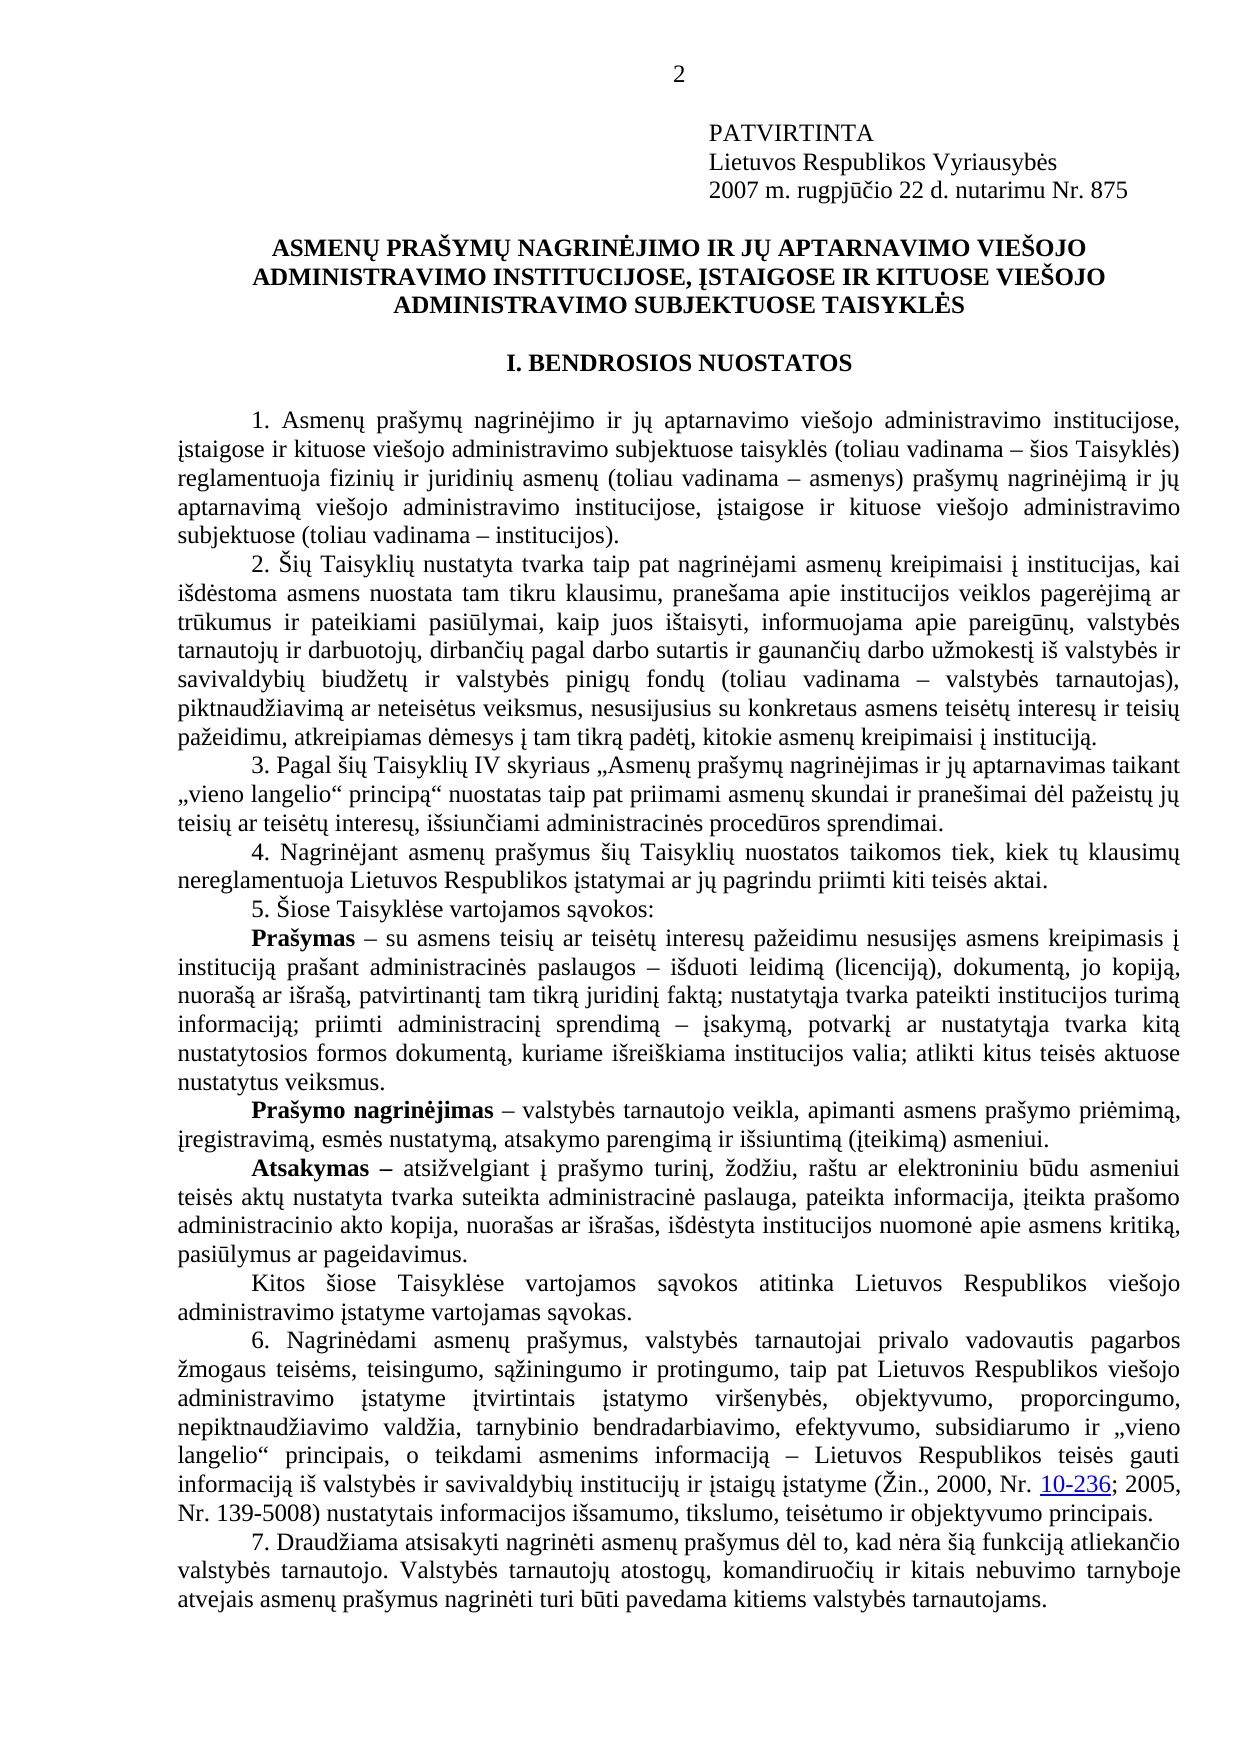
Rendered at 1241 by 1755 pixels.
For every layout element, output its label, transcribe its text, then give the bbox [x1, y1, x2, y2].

text Atsakymas – atsižvelgiant į prašymo turinį, žodžiu, raštu ar elektroniniu būdu asmeniui teisės aktų nustatyta tvarka suteikta administracinė paslauga, pateikta informacija, įteikta prašomo administracinio akto kopija, nuorašas ar išrašas, išdėstyta institucijos nuomonė apie asmens kritiką, pasiūlymus ar pageidavimus. [177, 1153, 1181, 1268]
text 5. Šiose Taisyklėse vartojamos sąvokos: [177, 894, 1181, 923]
text 4. Nagrinėjant asmenų prašymus šių Taisyklių nuostatos taikomos tiek, kiek tų klausimų nereglamentuoja Lietuvos Respublikos įstatymai ar jų pagrindu priimti kiti teisės aktai. [177, 837, 1181, 894]
text 3. Pagal šių Taisyklių IV skyriaus „Asmenų prašymų nagrinėjimas ir jų aptarnavimas taikant „vieno langelio“ principą“ nuostatas taip pat priimami asmenų skundai ir pranešimai dėl pažeistų jų teisių ar teisėtų interesų, išsiunčiami administracinės procedūros sprendimai. [177, 751, 1181, 837]
text 1. Asmenų prašymų nagrinėjimo ir jų aptarnavimo viešojo administravimo institucijose, įstaigose ir kituose viešojo administravimo subjektuose taisyklės (toliau vadinama – šios Taisyklės) reglamentuoja fizinių ir juridinių asmenų (toliau vadinama – asmenys) prašymų nagrinėjimą ir jų aptarnavimą viešojo administravimo institucijose, įstaigose ir kituose viešojo administravimo subjektuose (toliau vadinama – institucijos). [177, 406, 1181, 549]
text Kitos šiose Taisyklėse vartojamos sąvokos atitinka Lietuvos Respublikos viešojo administravimo įstatyme vartojamas sąvokas. [177, 1268, 1181, 1326]
subtitle I. BENDROSIOS NUOSTATOS [177, 348, 1181, 377]
text Prašymas – su asmens teisių ar teisėtų interesų pažeidimu nesusijęs asmens kreipimasis į instituciją prašant administracinės paslaugos – išduoti leidimą (licenciją), dokumentą, jo kopiją, nuorašą ar išrašą, patvirtinantį tam tikrą juridinį faktą; nustatytąja tvarka pateikti institucijos turimą informaciją; priimti administracinį sprendimą – įsakymą, potvarkį ar nustatytąja tvarka kitą nustatytosios formos dokumentą, kuriame išreiškiama institucijos valia; atlikti kitus teisės aktuose nustatytus veiksmus. [177, 923, 1181, 1096]
text 7. Draudžiama atsisakyti nagrinėti asmenų prašymus dėl to, kad nėra šią funkciją atliekančio valstybės tarnautojo. Valstybės tarnautojų atostogų, komandiruočių ir kitais nebuvimo tarnyboje atvejais asmenų prašymus nagrinėti turi būti pavedama kitiems valstybės tarnautojams. [177, 1527, 1181, 1613]
subtitle ASMENŲ PRAŠYMŲ NAGRINĖJIMO IR JŲ APTARNAVIMO VIEŠOJO ADMINISTRAVIMO INSTITUCIJOSE, ĮSTAIGOSE ir kituose viešojo administravimo subjektuose TAISYKLĖS [177, 233, 1181, 319]
text PATVIRTINTA [709, 118, 1181, 147]
text 6. Nagrinėdami asmenų prašymus, valstybės tarnautojai privalo vadovautis pagarbos žmogaus teisėms, teisingumo, sąžiningumo ir protingumo, taip pat Lietuvos Respublikos viešojo administravimo įstatyme įtvirtintais įstatymo viršenybės, objektyvumo, proporcingumo, nepiktnaudžiavimo valdžia, tarnybinio bendradarbiavimo, efektyvumo, subsidiarumo ir „vieno langelio“ principais, o teikdami asmenims informaciją – Lietuvos Respublikos teisės gauti informaciją iš valstybės ir savivaldybių institucijų ir įstaigų įstatyme (Žin., 2000, Nr. 10-236; 2005, Nr. 139-5008) nustatytais informacijos išsamumo, tikslumo, teisėtumo ir objektyvumo principais. [177, 1326, 1181, 1527]
text 2. Šių Taisyklių nustatyta tvarka taip pat nagrinėjami asmenų kreipimaisi į institucijas, kai išdėstoma asmens nuostata tam tikru klausimu, pranešama apie institucijos veiklos pagerėjimą ar trūkumus ir pateikiami pasiūlymai, kaip juos ištaisyti, informuojama apie pareigūnų, valstybės tarnautojų ir darbuotojų, dirbančių pagal darbo sutartis ir gaunančių darbo užmokestį iš valstybės ir savivaldybių biudžetų ir valstybės pinigų fondų (toliau vadinama – valstybės tarnautojas), piktnaudžiavimą ar neteisėtus veiksmus, nesusijusius su konkretaus asmens teisėtų interesų ir teisių pažeidimu, atkreipiamas dėmesys į tam tikrą padėtį, kitokie asmenų kreipimaisi į instituciją. [177, 549, 1181, 751]
text 2007 m. rugpjūčio 22 d. nutarimu Nr. 875 [177, 176, 1181, 204]
text Prašymo nagrinėjimas – valstybės tarnautojo veikla, apimanti asmens prašymo priėmimą, įregistravimą, esmės nustatymą, atsakymo parengimą ir išsiuntimą (įteikimą) asmeniui. [177, 1096, 1181, 1153]
text Lietuvos Respublikos Vyriausybės [177, 147, 1181, 176]
